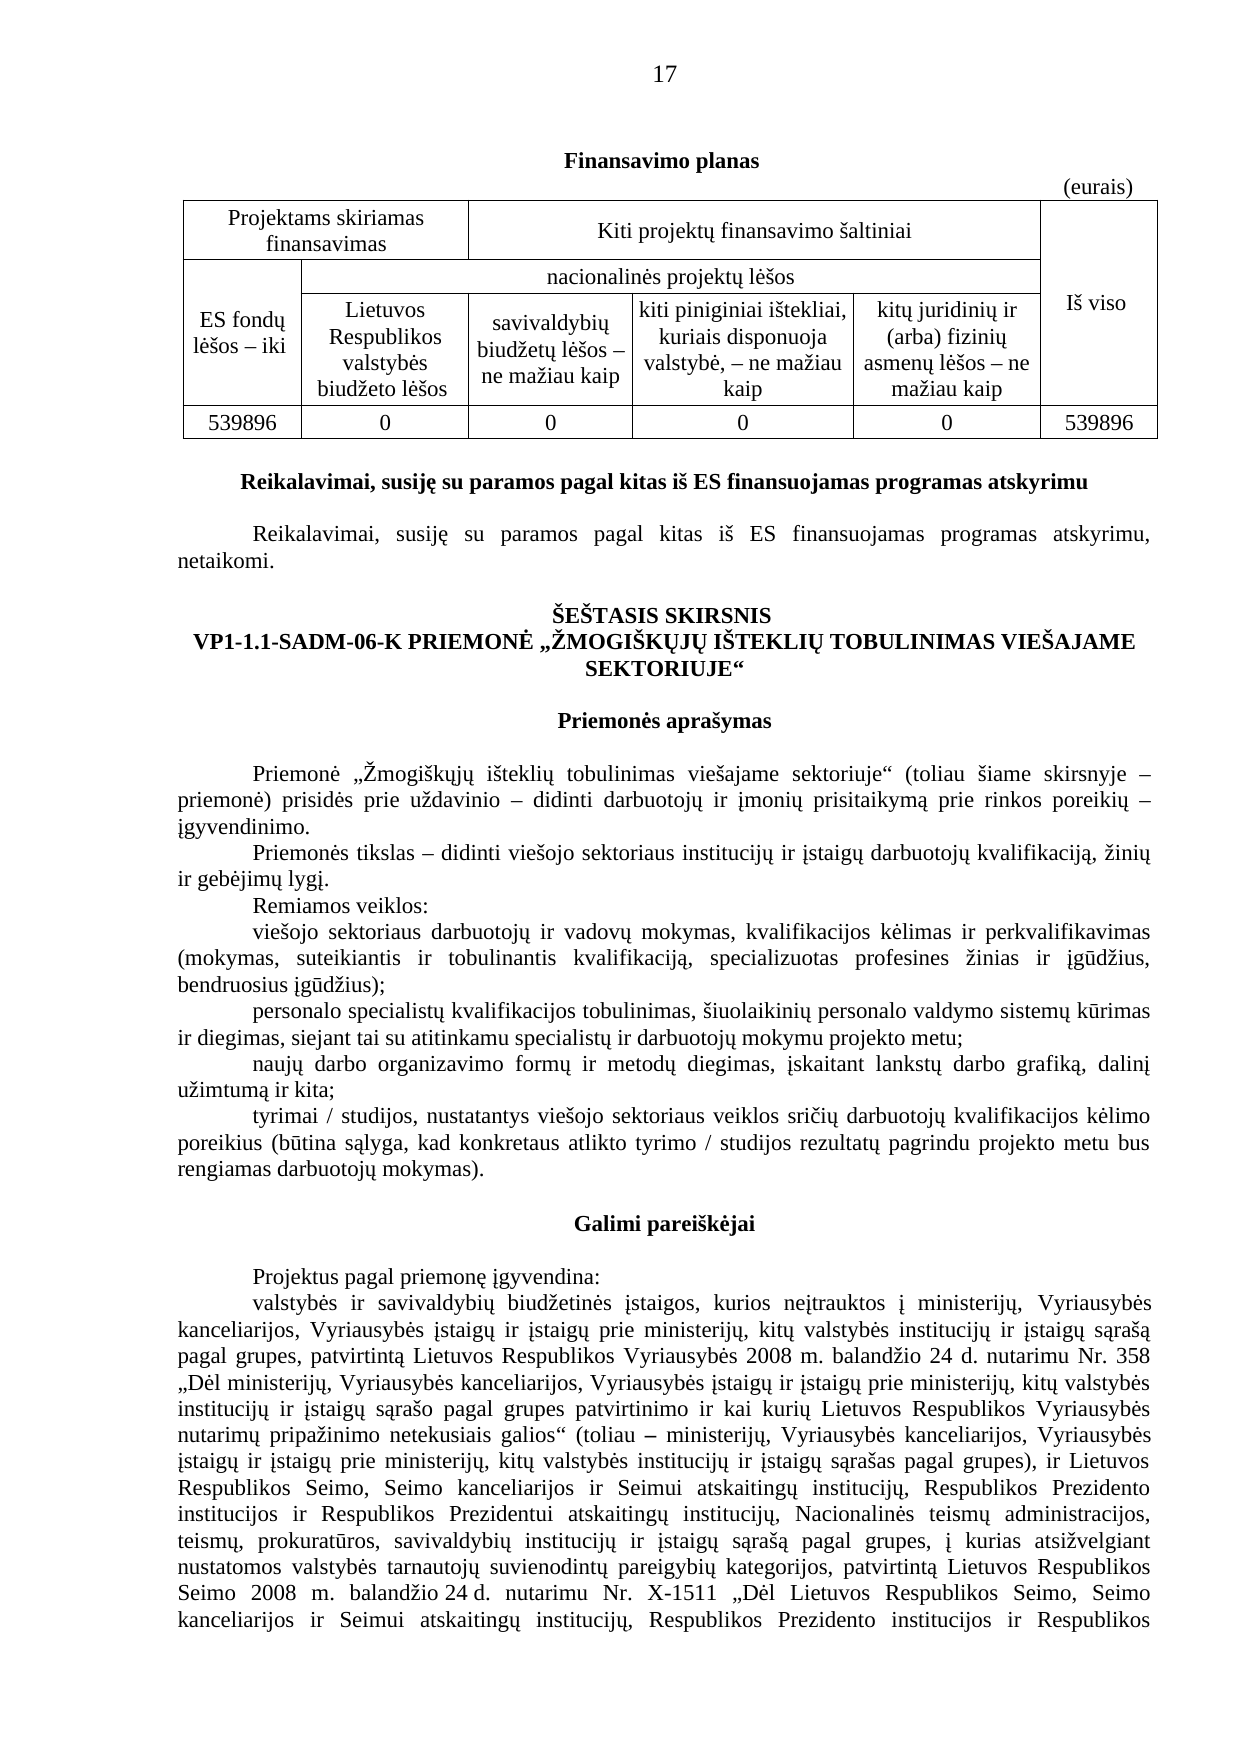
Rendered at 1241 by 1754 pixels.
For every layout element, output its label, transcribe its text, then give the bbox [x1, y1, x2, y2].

text Galimi pareiškėjai [177, 1210, 1152, 1237]
text VP1-1.1-SADM-06-K PRIEMONĖ „ŽMOGIŠKŲJŲ IŠTEKLIŲ TOBULINIMAS VIEŠAJAME SEKTORIUJE“ [177, 628, 1152, 681]
table_cell 0 [302, 406, 468, 438]
table_header Iš viso [1041, 201, 1157, 405]
table_cell kiti piniginiai ištekliai, kuriais disponuoja valstybė, – ne mažiau kaip [633, 294, 853, 405]
table_cell 539896 [1041, 406, 1157, 438]
text viešojo sektoriaus darbuotojų ir vadovų mokymas, kvalifikacijos kėlimas ir perkvalifikavimas (mokymas, suteikiantis ir tobulinantis kvalifikaciją, specializuotas profesines žinias ir įgūdžius, bendruosius įgūdžius); [177, 918, 1152, 997]
table_header Projektams skiriamas finansavimas [184, 201, 468, 259]
text tyrimai / studijos, nustatantys viešojo sektoriaus veiklos sričių darbuotojų kvalifikacijos kėlimo poreikius (būtina sąlyga, kad konkretaus atlikto tyrimo / studijos rezultatų pagrindu projekto metu bus rengiamas darbuotojų mokymas). [177, 1103, 1152, 1182]
table_header Kiti projektų finansavimo šaltiniai [469, 201, 1040, 259]
text (eurais) [177, 173, 1152, 199]
text personalo specialistų kvalifikacijos tobulinimas, šiuolaikinių personalo valdymo sistemų kūrimas ir diegimas, siejant tai su atitinkamu specialistų ir darbuotojų mokymu projekto metu; [177, 997, 1152, 1050]
text naujų darbo organizavimo formų ir metodų diegimas, įskaitant lankstų darbo grafiką, dalinį užimtumą ir kita; [177, 1050, 1152, 1103]
table_cell 0 [469, 406, 632, 438]
table_cell nacionalinės projektų lėšos [302, 260, 1040, 292]
text ŠEŠTASIS SKIRSNIS [177, 602, 1152, 628]
text Priemonės aprašymas [177, 707, 1152, 734]
text Projektus pagal priemonę įgyvendina: [177, 1263, 1152, 1289]
text Reikalavimai, susiję su paramos pagal kitas iš ES finansuojamas programas atskyrimu, netaikomi. [177, 520, 1152, 573]
text Priemonės tikslas – didinti viešojo sektoriaus institucijų ir įstaigų darbuotojų kvalifikaciją, žinių ir gebėjimų lygį. [177, 839, 1152, 892]
table_cell savivaldybių biudžetų lėšos – ne mažiau kaip [469, 294, 632, 405]
text Reikalavimai, susiję su paramos pagal kitas iš ES finansuojamas programas atskyrimu [177, 468, 1152, 494]
table_cell Lietuvos Respublikos valstybės biudžeto lėšos [302, 294, 468, 405]
table_cell ES fondų lėšos – iki [184, 260, 301, 405]
text valstybės ir savivaldybių biudžetinės įstaigos, kurios neįtrauktos į ministerijų, Vyriausybės kanceliarijos, Vyriausybės įstaigų ir įstaigų prie ministerijų, kitų valstybės institucijų ir įstaigų sąrašą pagal grupes, patvirtintą Lietuvos Respublikos Vyriausybės 2008 m. balandžio 24 d. nutarimu Nr. 358 „Dėl ministerijų, Vyriausybės kanceliarijos, Vyriausybės įstaigų ir įstaigų prie ministerijų, kitų valstybės institucijų ir įstaigų sąrašo pagal grupes patvirtinimo ir kai kurių Lietuvos Respublikos Vyriausybės nutarimų pripažinimo netekusiais galios“ (toliau – ministerijų, Vyriausybės kanceliarijos, Vyriausybės įstaigų ir įstaigų prie ministerijų, kitų valstybės institucijų ir įstaigų sąrašas pagal grupes), ir Lietuvos Respublikos Seimo, Seimo kanceliarijos ir Seimui atskaitingų institucijų, Respublikos Prezidento institucijos ir Respublikos Prezidentui atskaitingų institucijų, Nacionalinės teismų administracijos, teismų, prokuratūros, savivaldybių institucijų ir įstaigų sąrašą pagal grupes, į kurias atsižvelgiant nustatomos valstybės tarnautojų suvienodintų pareigybių kategorijos, patvirtintą Lietuvos Respublikos Seimo 2008 m. balandžio 24 d. nutarimu Nr. X-1511 „Dėl Lietuvos Respublikos Seimo, Seimo kanceliarijos ir Seimui atskaitingų institucijų, Respublikos Prezidento institucijos ir Respublikos [177, 1289, 1152, 1632]
table_cell kitų juridinių ir (arba) fizinių asmenų lėšos – ne mažiau kaip [854, 294, 1040, 405]
text Priemonė „Žmogiškųjų išteklių tobulinimas viešajame sektoriuje“ (toliau šiame skirsnyje – priemonė) prisidės prie uždavinio – didinti darbuotojų ir įmonių prisitaikymą prie rinkos poreikių – įgyvendinimo. [177, 760, 1152, 839]
table_cell 539896 [184, 406, 301, 438]
text Remiamos veiklos: [177, 892, 1152, 918]
table_cell 0 [854, 406, 1040, 438]
table_cell 0 [633, 406, 853, 438]
text Finansavimo planas [177, 147, 1152, 173]
